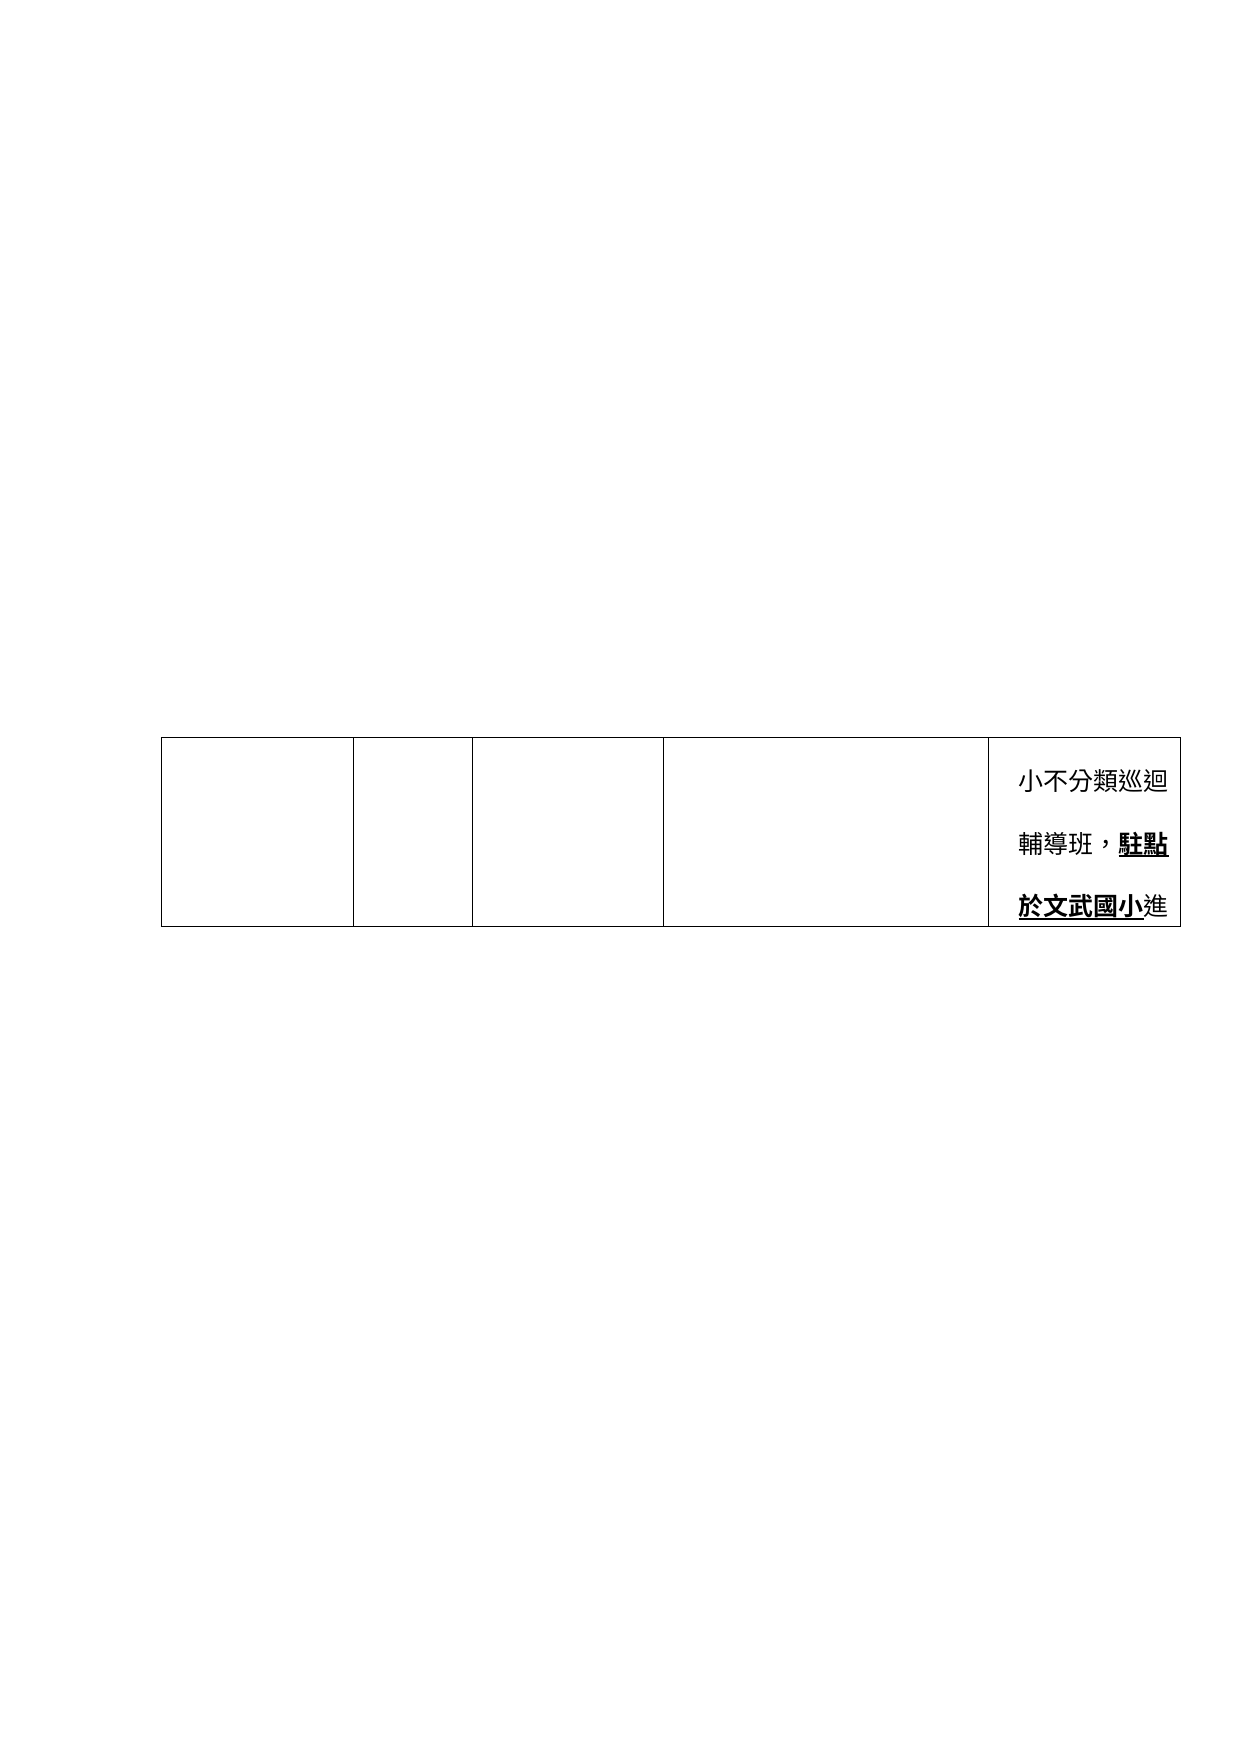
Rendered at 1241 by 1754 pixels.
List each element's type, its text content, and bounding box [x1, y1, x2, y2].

table_cell [664, 738, 988, 926]
table_cell [162, 738, 353, 926]
table_cell [354, 738, 472, 926]
table_cell 依成績高低順序依序錄取。 2.備取若干名。 3.編制於大肚國小不分類巡迴輔導班，駐點於文武國小進行特教服務。 4.負責特教個案管理、轉銜、鑑定等特教相關業務。 [989, 738, 1180, 926]
table_cell [473, 738, 663, 926]
